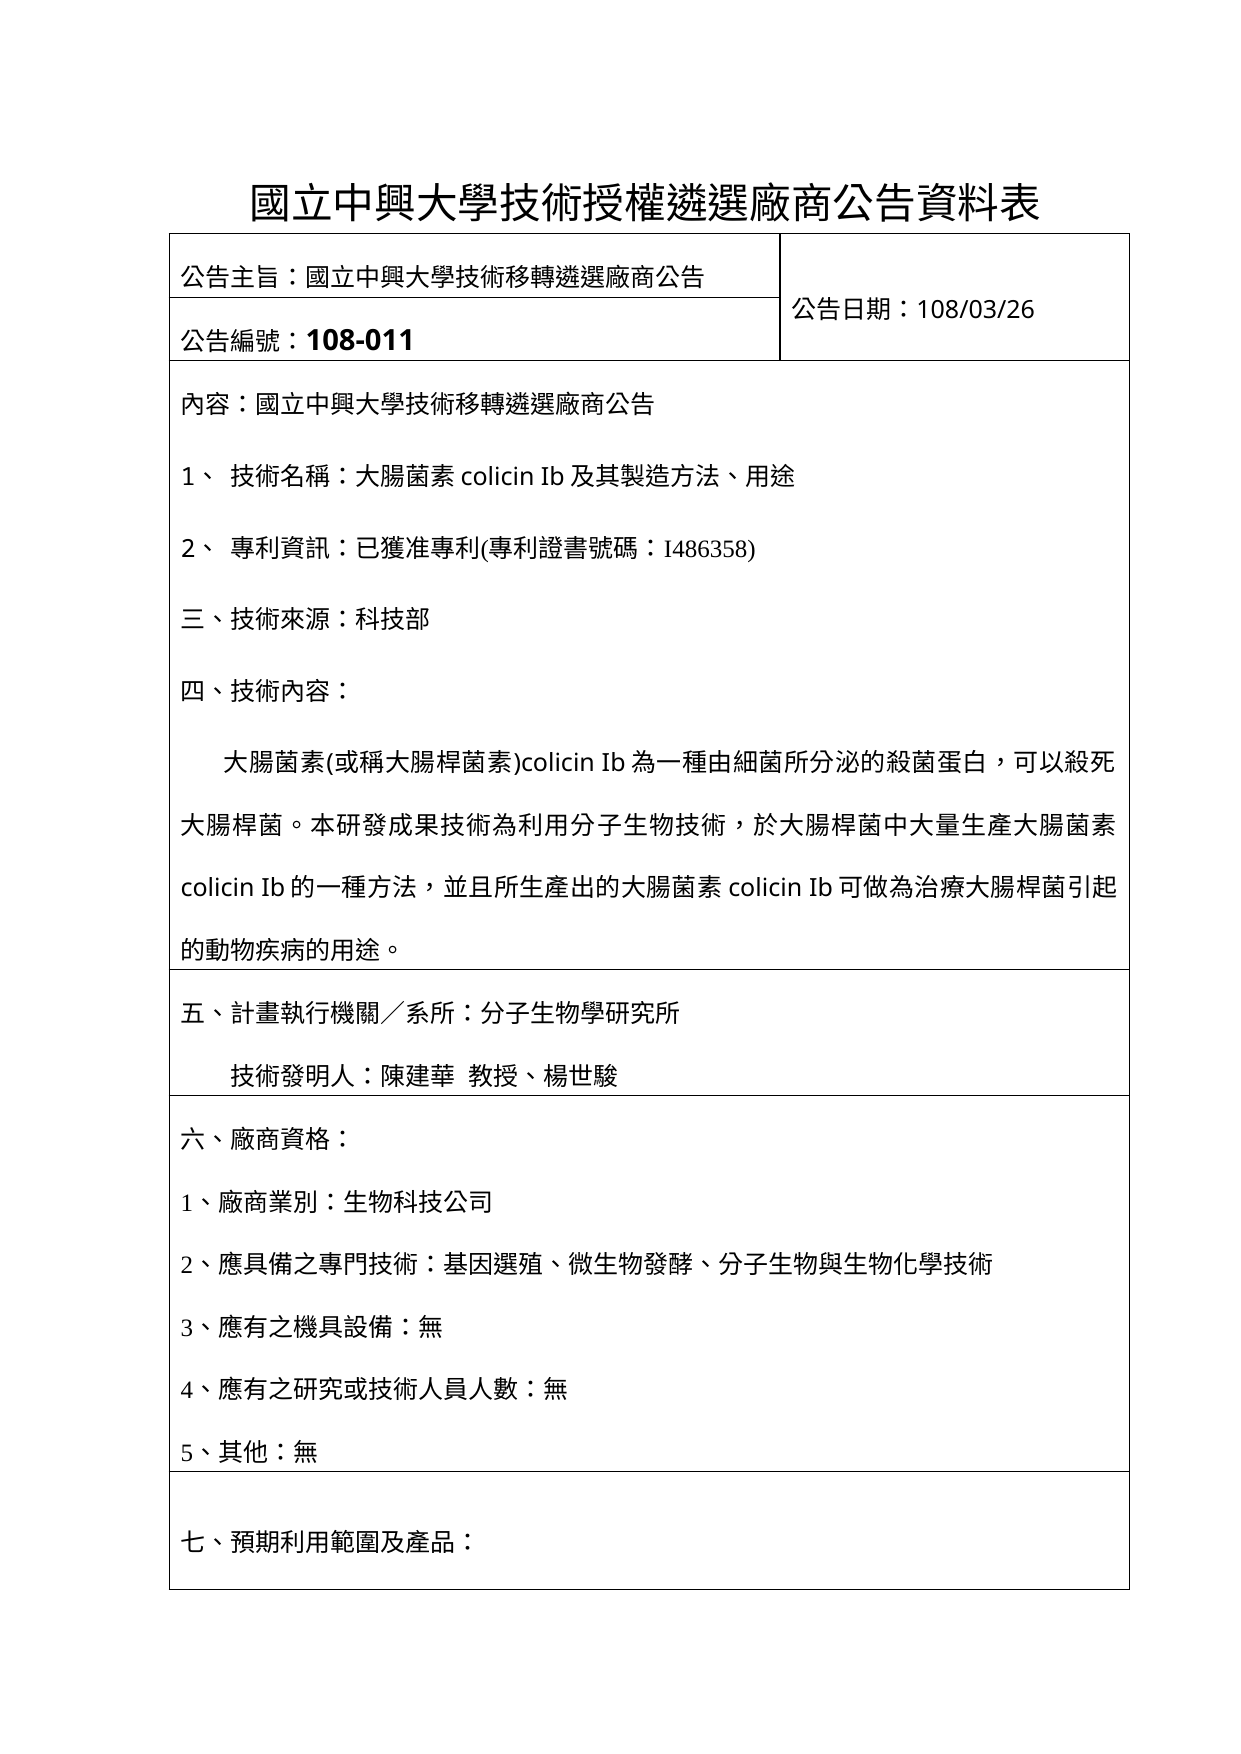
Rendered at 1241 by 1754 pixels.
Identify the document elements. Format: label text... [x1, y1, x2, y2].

table_cell 七、預期利用範圍及產品： [170, 1472, 1129, 1589]
table_header 公告日期：108/03/26 [781, 234, 1129, 360]
table_cell 五、計畫執行機關∕系所：分子生物學研究所 技術發明人：陳建華 教授、楊世駿 [170, 970, 1129, 1095]
text 國立中興大學技術授權遴選廠商公告資料表 [206, 158, 1053, 221]
table_cell 內容：國立中興大學技術移轉遴選廠商公告 技術名稱：大腸菌素colicin Ib及其製造方法、用途 專利資訊：已獲准專利(專利證書號碼：I486358) 三、技術來源：科技部 四、技術內容： 大腸菌素(或稱大腸桿菌素)colicin Ib為一種由細菌所分泌的殺菌蛋白，可以殺死大腸桿菌。本研發成果技術為利用分子生物技術，於大腸桿菌中大量生產大腸菌素colicin Ib的一種方法，並且所生產出的大腸菌素colicin Ib可做為治療大腸桿菌引起的動物疾病的用途。 [170, 361, 1129, 969]
table_header 公告主旨：國立中興大學技術移轉遴選廠商公告 [170, 234, 779, 297]
table_cell 六、廠商資格： 1、廠商業別：生物科技公司 2、應具備之專門技術：基因選殖、微生物發酵、分子生物與生物化學技術 3、應有之機具設備：無 4、應有之研究或技術人員人數：無 5、其他：無 [170, 1096, 1129, 1471]
table_cell 公告編號：108-011 [170, 298, 779, 360]
